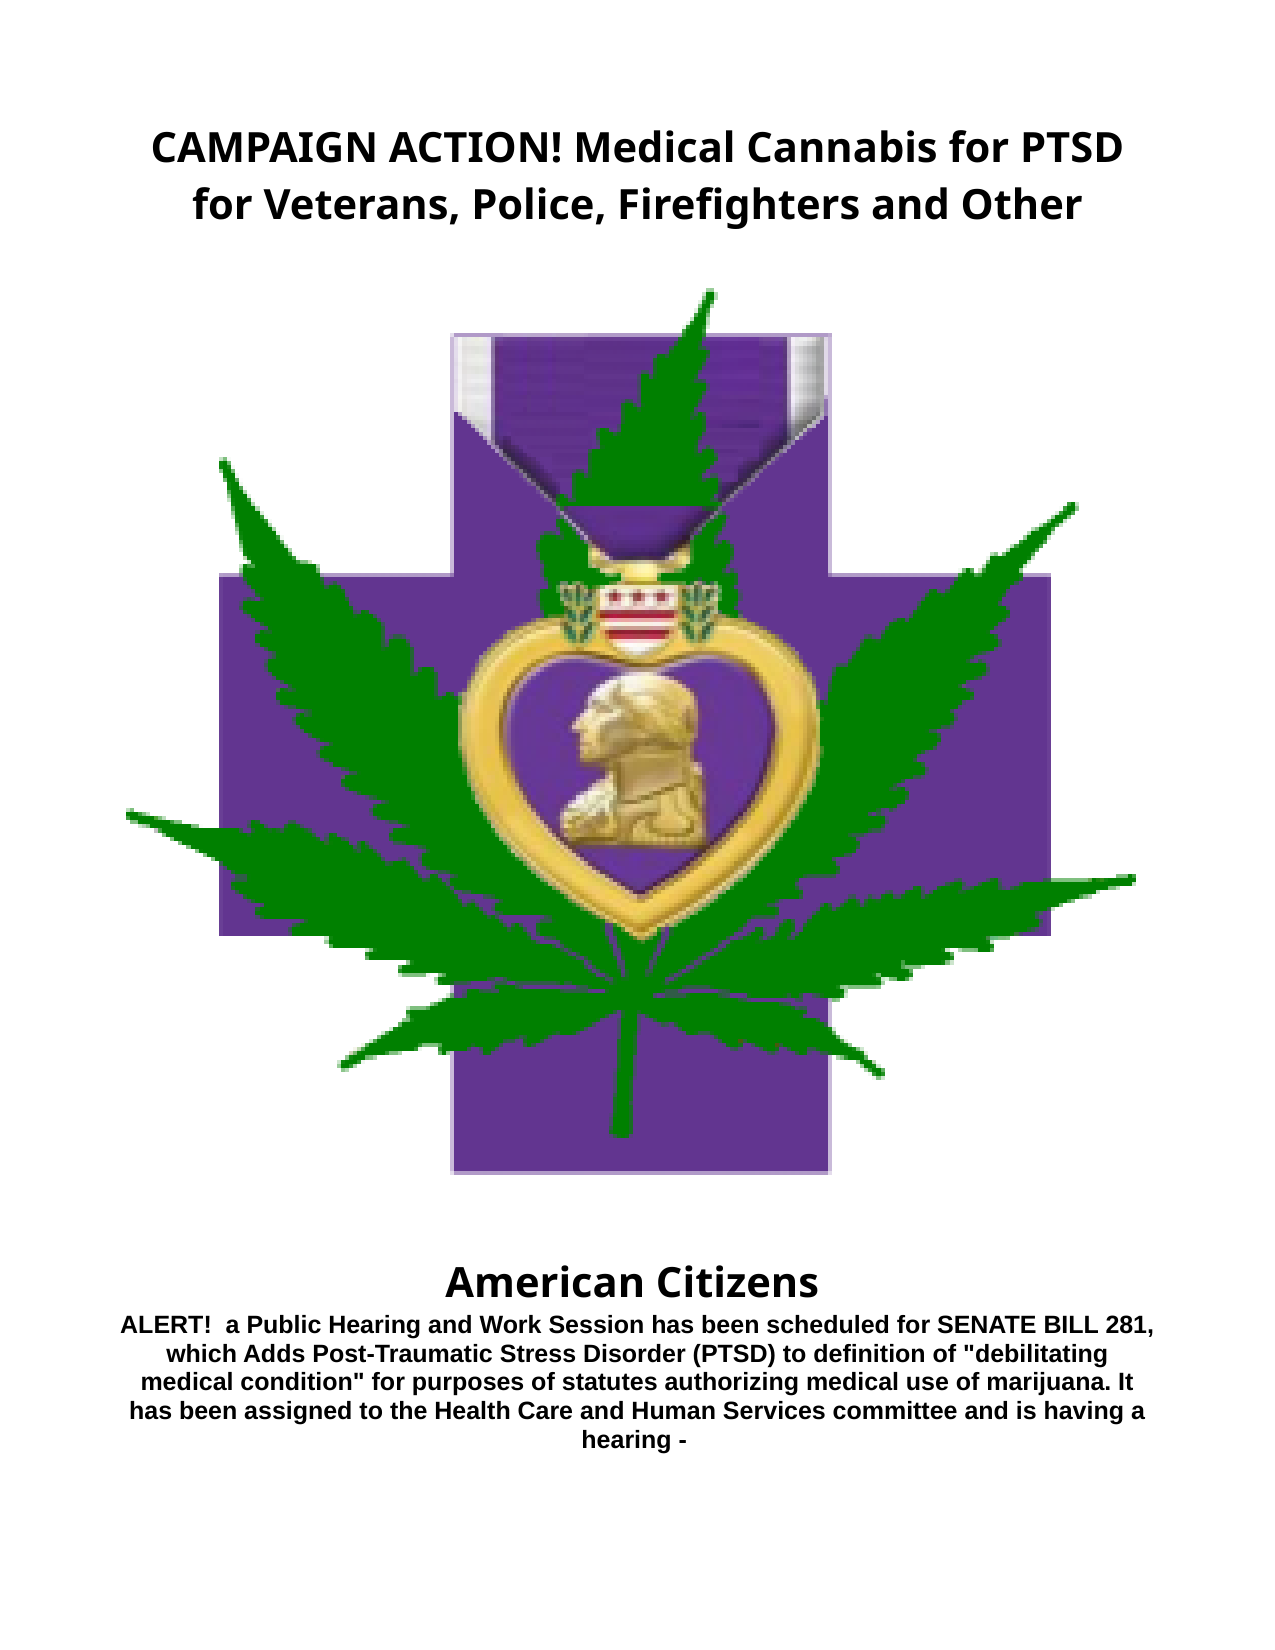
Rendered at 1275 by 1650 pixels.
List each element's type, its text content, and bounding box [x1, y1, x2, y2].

picture [122, 280, 1153, 1254]
text ALERT! a Public Hearing and Work Session has been scheduled for SENATE BILL 281, which Adds Post-Traumatic Stress Disorder (PTSD) to definition of "debilitating medical condition" for purposes of statutes authorizing medical use of marijuana. It has been assigned to the Health Care and Human Services committee and is having a hearing - [118, 1310, 1157, 1454]
text CAMPAIGN ACTION! Medical Cannabis for PTSD for Veterans, Police, Firefighters and Other American Citizens [118, 118, 1157, 1310]
